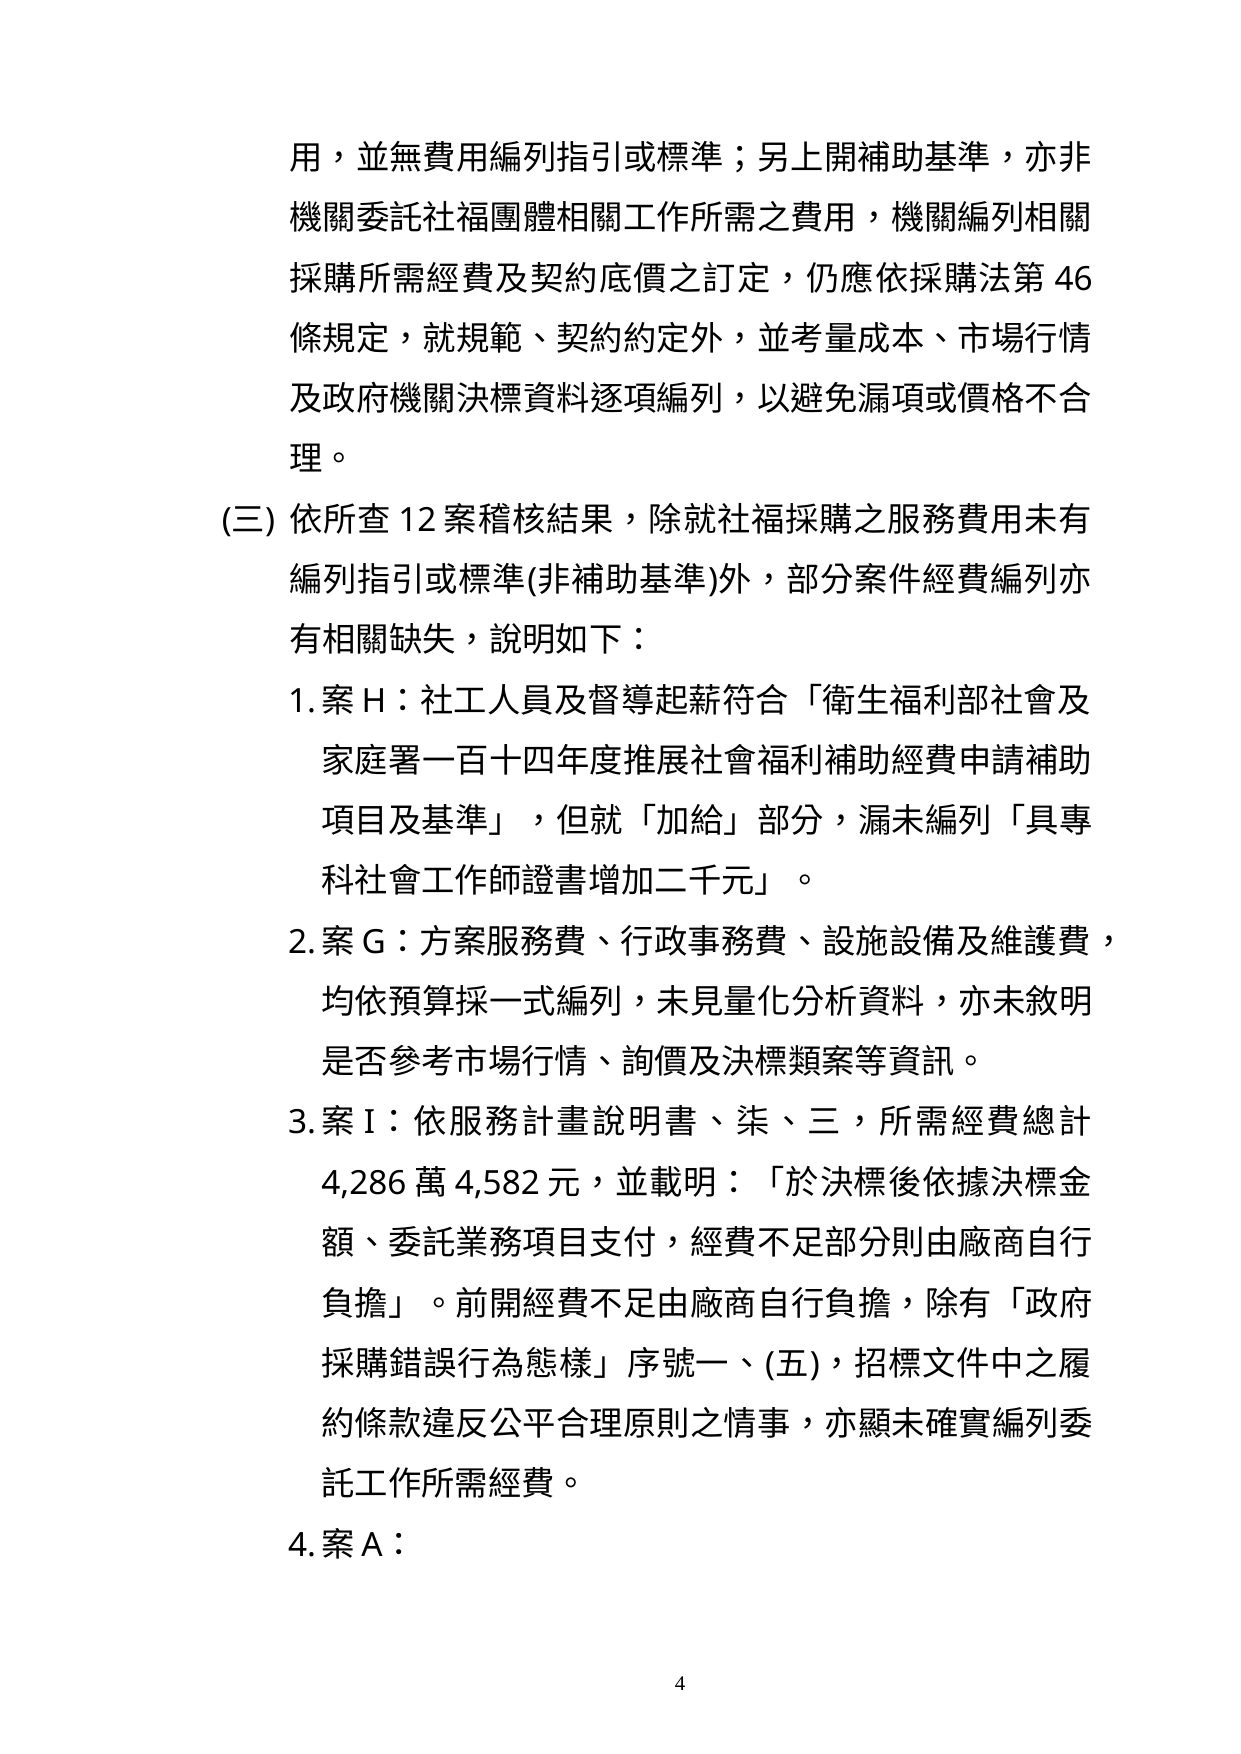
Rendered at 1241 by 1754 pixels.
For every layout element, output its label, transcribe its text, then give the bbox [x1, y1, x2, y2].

subtitle 案G：方案服務費、行政事務費、設施設備及維護費，均依預算採一式編列，未見量化分析資料，亦未敘明是否參考市場行情、詢價及決標類案等資訊。 [288, 914, 1092, 1083]
list 用，並無費用編列指引或標準；另上開補助基準，亦非機關委託社福團體相關工作所需之費用，機關編列相關採購所需經費及契約底價之訂定，仍應依採購法第46條規定，就規範、契約約定外，並考量成本、市場行情及政府機關決標資料逐項編列，以避免漏項或價格不合理。 [222, 131, 1092, 480]
subtitle 案H：社工人員及督導起薪符合「衛生福利部社會及家庭署一百十四年度推展社會福利補助經費申請補助項目及基準」，但就「加給」部分，漏未編列「具專科社會工作師證書增加二千元」。 [288, 673, 1092, 902]
list 依所查12案稽核結果，除就社福採購之服務費用未有編列指引或標準(非補助基準)外，部分案件經費編列亦有相關缺失，說明如下： [222, 492, 1092, 661]
subtitle 案I：依服務計畫說明書、柒、三，所需經費總計4,286萬4,582元，並載明：「於決標後依據決標金額、委託業務項目支付，經費不足部分則由廠商自行負擔」。前開經費不足由廠商自行負擔，除有「政府採購錯誤行為態樣」序號一、(五)，招標文件中之履約條款違反公平合理原則之情事，亦顯未確實編列委託工作所需經費。 [288, 1095, 1092, 1505]
subtitle 案A： [288, 1517, 1092, 1566]
